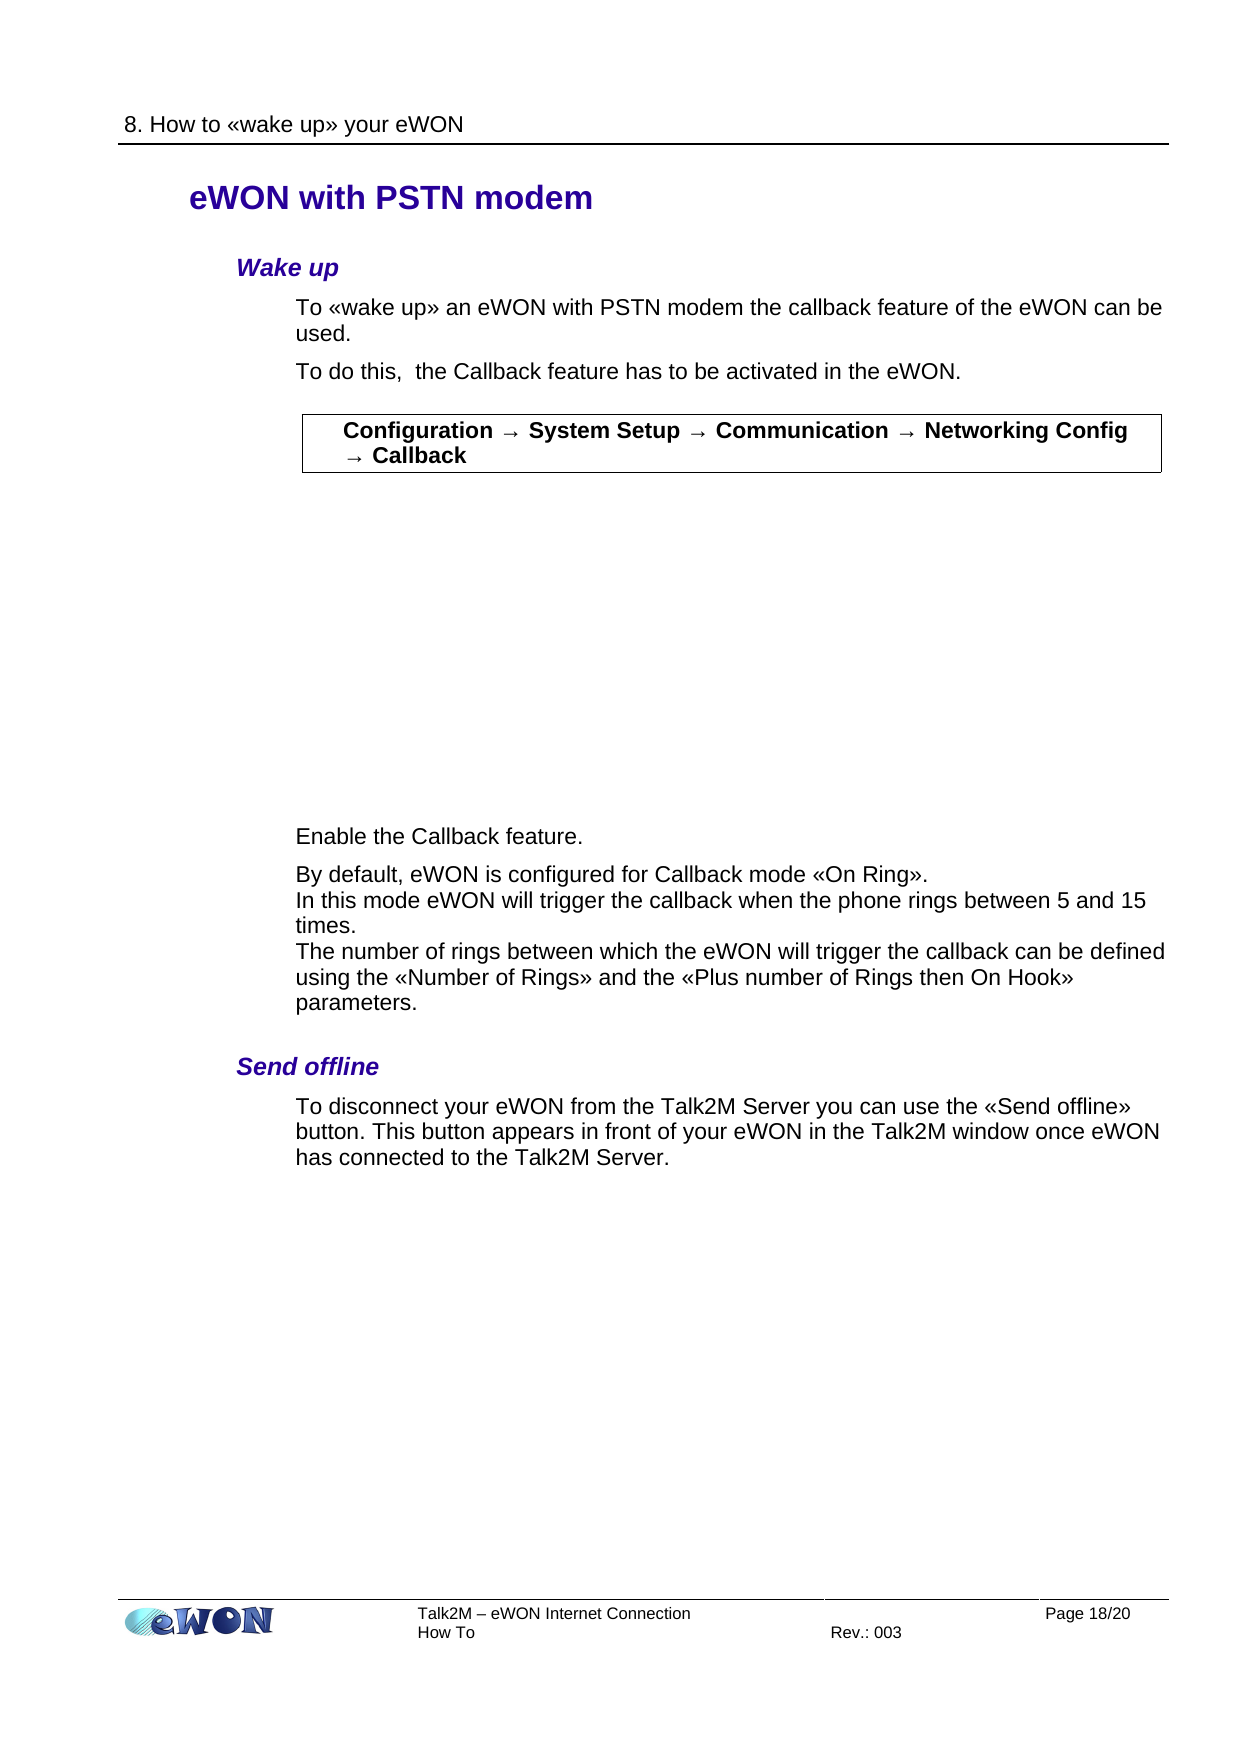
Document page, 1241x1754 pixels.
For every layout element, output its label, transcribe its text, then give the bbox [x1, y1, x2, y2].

text To disconnect your eWON from the Talk2M Server you can use the «Send offline» button. This button appears in front of your eWON in the Talk2M window once eWON has connected to the Talk2M Server. [295, 1093, 1169, 1170]
text To «wake up» an eWON with PSTN modem the callback feature of the eWON can be used. [295, 295, 1169, 346]
text By default, eWON is configured for Callback mode «On Ring». In this mode eWON will trigger the callback when the phone rings between 5 and 15 times. The number of rings between which the eWON will trigger the callback can be defined using the «Number of Rings» and the «Plus number of Rings then On Hook» parameters. [295, 862, 1169, 1016]
picture [123, 1604, 277, 1638]
text Enable the Callback feature. [295, 397, 1169, 849]
subtitle Wake up [177, 254, 1169, 282]
subtitle eWON with PSTN modem [159, 179, 1169, 217]
text To do this, the Callback feature has to be activated in the eWON. [295, 358, 1169, 384]
text Configuration → System Setup → Communication → Networking Config → Callback [343, 417, 1149, 468]
subtitle Send offline [177, 1053, 1169, 1081]
